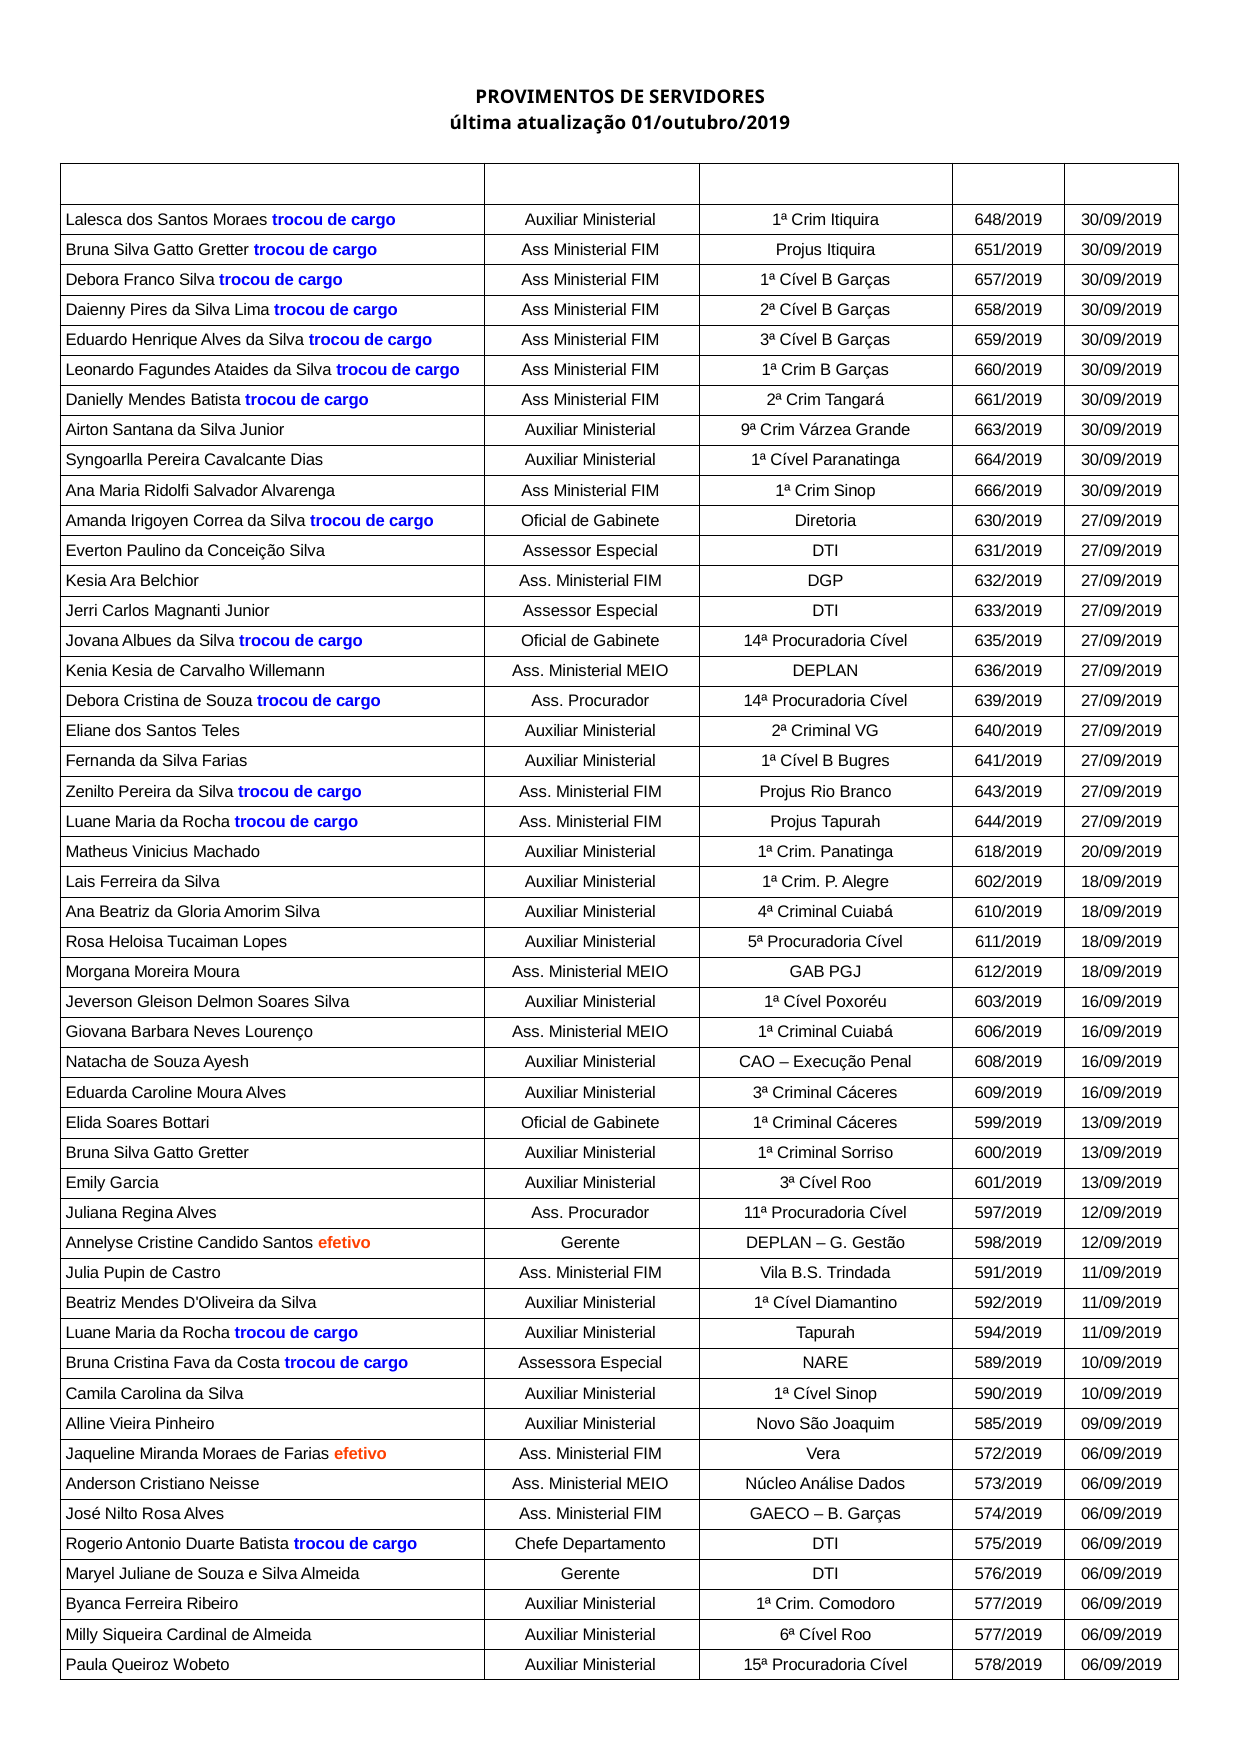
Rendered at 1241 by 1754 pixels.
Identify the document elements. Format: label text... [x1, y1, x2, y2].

table_cell 30/09/2019 [1065, 296, 1178, 324]
table_cell Byanca Ferreira Ribeiro [61, 1590, 484, 1619]
table_cell 27/09/2019 [1065, 687, 1178, 716]
table_cell Amanda Irigoyen Correa da Silva trocou de cargo [61, 506, 484, 535]
table_header [1065, 164, 1178, 204]
table_header [700, 164, 952, 204]
table_cell CAO – Execução Penal [700, 1048, 952, 1077]
table_cell 633/2019 [953, 597, 1064, 626]
table_cell 572/2019 [953, 1440, 1064, 1468]
table_cell 1ª Criminal Cuiabá [700, 1018, 952, 1047]
table_cell Ass Ministerial FIM [485, 235, 699, 264]
table_cell Auxiliar Ministerial [485, 747, 699, 776]
table_cell Chefe Departamento [485, 1530, 699, 1559]
table_cell 631/2019 [953, 536, 1064, 565]
text PROVIMENTOS DE SERVIDORES [59, 83, 1181, 109]
table_cell 30/09/2019 [1065, 476, 1178, 505]
table_cell 575/2019 [953, 1530, 1064, 1559]
table_cell Eduardo Henrique Alves da Silva trocou de cargo [61, 326, 484, 355]
table_cell 574/2019 [953, 1500, 1064, 1529]
table_cell 590/2019 [953, 1379, 1064, 1408]
table_cell 644/2019 [953, 807, 1064, 836]
table_cell Matheus Vinicius Machado [61, 837, 484, 866]
table_cell Ass Ministerial FIM [485, 476, 699, 505]
table_cell 606/2019 [953, 1018, 1064, 1047]
table_cell Julia Pupin de Castro [61, 1259, 484, 1288]
table_cell 11/09/2019 [1065, 1289, 1178, 1318]
table_cell 16/09/2019 [1065, 988, 1178, 1017]
table_cell 600/2019 [953, 1139, 1064, 1167]
table_cell Elida Soares Bottari [61, 1108, 484, 1137]
table_cell 11/09/2019 [1065, 1319, 1178, 1348]
table_cell 639/2019 [953, 687, 1064, 716]
table_cell 663/2019 [953, 416, 1064, 445]
table_cell Auxiliar Ministerial [485, 1379, 699, 1408]
table_cell Ass Ministerial FIM [485, 265, 699, 294]
table_cell DTI [700, 536, 952, 565]
table_header [485, 164, 699, 204]
table_cell Bruna Silva Gatto Gretter trocou de cargo [61, 235, 484, 264]
table_cell 27/09/2019 [1065, 597, 1178, 626]
table_cell Auxiliar Ministerial [485, 1590, 699, 1619]
table_cell 1ª Crim Sinop [700, 476, 952, 505]
table_cell 30/09/2019 [1065, 205, 1178, 234]
table_cell Auxiliar Ministerial [485, 898, 699, 927]
table_cell 573/2019 [953, 1470, 1064, 1499]
table_cell Oficial de Gabinete [485, 627, 699, 656]
table_cell Auxiliar Ministerial [485, 1048, 699, 1077]
table_cell Ass. Ministerial MEIO [485, 1470, 699, 1499]
table_cell 27/09/2019 [1065, 536, 1178, 565]
table_cell DTI [700, 1530, 952, 1559]
table_cell Eliane dos Santos Teles [61, 717, 484, 746]
text última atualização 01/outubro/2019 [59, 109, 1181, 135]
table_cell 597/2019 [953, 1199, 1064, 1228]
table_cell Juliana Regina Alves [61, 1199, 484, 1228]
table_cell Auxiliar Ministerial [485, 837, 699, 866]
table_cell Paula Queiroz Wobeto [61, 1650, 484, 1679]
table_cell 603/2019 [953, 988, 1064, 1017]
table_cell Ass Ministerial FIM [485, 386, 699, 415]
table_cell Jerri Carlos Magnanti Junior [61, 597, 484, 626]
table_cell 06/09/2019 [1065, 1590, 1178, 1619]
table_cell Auxiliar Ministerial [485, 1650, 699, 1679]
table_cell Luane Maria da Rocha trocou de cargo [61, 1319, 484, 1348]
table_cell 651/2019 [953, 235, 1064, 264]
table_cell 661/2019 [953, 386, 1064, 415]
table_cell Debora Franco Silva trocou de cargo [61, 265, 484, 294]
table_cell 18/09/2019 [1065, 867, 1178, 897]
table_cell 30/09/2019 [1065, 446, 1178, 475]
table_cell 643/2019 [953, 777, 1064, 806]
table_cell 27/09/2019 [1065, 717, 1178, 746]
table_cell 09/09/2019 [1065, 1409, 1178, 1438]
table_cell 602/2019 [953, 867, 1064, 897]
table_cell 06/09/2019 [1065, 1470, 1178, 1499]
table_cell DEPLAN [700, 657, 952, 686]
table_cell NARE [700, 1349, 952, 1378]
table_cell Maryel Juliane de Souza e Silva Almeida [61, 1560, 484, 1589]
table_cell 5ª Procuradoria Cível [700, 928, 952, 957]
table_cell Auxiliar Ministerial [485, 1319, 699, 1348]
table_cell 27/09/2019 [1065, 807, 1178, 836]
table_cell 601/2019 [953, 1169, 1064, 1198]
table_cell Natacha de Souza Ayesh [61, 1048, 484, 1077]
table_cell Lais Ferreira da Silva [61, 867, 484, 897]
table_cell 609/2019 [953, 1078, 1064, 1107]
table_cell 1ª Crim. P. Alegre [700, 867, 952, 897]
table_cell 27/09/2019 [1065, 747, 1178, 776]
table_cell 2ª Crim Tangará [700, 386, 952, 415]
table_cell 13/09/2019 [1065, 1139, 1178, 1167]
table_cell 13/09/2019 [1065, 1169, 1178, 1198]
table_cell 636/2019 [953, 657, 1064, 686]
table_cell 15ª Procuradoria Cível [700, 1650, 952, 1679]
table_cell 641/2019 [953, 747, 1064, 776]
table_cell Vera [700, 1440, 952, 1468]
table_cell 30/09/2019 [1065, 416, 1178, 445]
table_cell Kenia Kesia de Carvalho Willemann [61, 657, 484, 686]
table_cell Tapurah [700, 1319, 952, 1348]
table_cell 648/2019 [953, 205, 1064, 234]
table_cell Ass. Ministerial FIM [485, 566, 699, 596]
table_cell 12/09/2019 [1065, 1199, 1178, 1228]
table_cell Alline Vieira Pinheiro [61, 1409, 484, 1438]
table_cell 3ª Cível B Garças [700, 326, 952, 355]
table_cell Rogerio Antonio Duarte Batista trocou de cargo [61, 1530, 484, 1559]
table_cell 30/09/2019 [1065, 265, 1178, 294]
table_cell Milly Siqueira Cardinal de Almeida [61, 1620, 484, 1649]
table_cell 585/2019 [953, 1409, 1064, 1438]
table_cell Ass. Ministerial FIM [485, 777, 699, 806]
table_cell Projus Rio Branco [700, 777, 952, 806]
table_cell Auxiliar Ministerial [485, 1620, 699, 1649]
table_cell Jaqueline Miranda Moraes de Farias efetivo [61, 1440, 484, 1468]
table_cell 06/09/2019 [1065, 1620, 1178, 1649]
table_cell 14ª Procuradoria Cível [700, 687, 952, 716]
table_cell 1ª Cível Paranatinga [700, 446, 952, 475]
table_cell Auxiliar Ministerial [485, 928, 699, 957]
table_cell Eduarda Caroline Moura Alves [61, 1078, 484, 1107]
table_cell DGP [700, 566, 952, 596]
table_cell Jovana Albues da Silva trocou de cargo [61, 627, 484, 656]
table_cell 1ª Crim. Panatinga [700, 837, 952, 866]
table_cell 30/09/2019 [1065, 326, 1178, 355]
table_cell Bruna Silva Gatto Gretter [61, 1139, 484, 1167]
table_header [61, 164, 484, 204]
table_cell Projus Itiquira [700, 235, 952, 264]
table_cell 27/09/2019 [1065, 777, 1178, 806]
table_cell 578/2019 [953, 1650, 1064, 1679]
table_cell Camila Carolina da Silva [61, 1379, 484, 1408]
table_cell Ass. Ministerial MEIO [485, 958, 699, 987]
table_cell Ana Beatriz da Gloria Amorim Silva [61, 898, 484, 927]
table_cell 660/2019 [953, 356, 1064, 385]
table_cell Auxiliar Ministerial [485, 867, 699, 897]
table_cell Auxiliar Ministerial [485, 1409, 699, 1438]
table_cell Ass. Procurador [485, 687, 699, 716]
table_cell 640/2019 [953, 717, 1064, 746]
table_cell 589/2019 [953, 1349, 1064, 1378]
table_cell 2ª Cível B Garças [700, 296, 952, 324]
table_cell 1ª Crim Itiquira [700, 205, 952, 234]
table_cell Beatriz Mendes D'Oliveira da Silva [61, 1289, 484, 1318]
table_cell Kesia Ara Belchior [61, 566, 484, 596]
table_cell Ass. Ministerial FIM [485, 1440, 699, 1468]
table_cell Ass. Procurador [485, 1199, 699, 1228]
table_cell 666/2019 [953, 476, 1064, 505]
table_cell Ass Ministerial FIM [485, 326, 699, 355]
table_cell GAB PGJ [700, 958, 952, 987]
table_cell Leonardo Fagundes Ataides da Silva trocou de cargo [61, 356, 484, 385]
table_cell Ass. Ministerial FIM [485, 1259, 699, 1288]
table_cell Gerente [485, 1560, 699, 1589]
table_cell 16/09/2019 [1065, 1078, 1178, 1107]
table_cell 598/2019 [953, 1229, 1064, 1258]
table_cell DEPLAN – G. Gestão [700, 1229, 952, 1258]
table_cell Ass. Ministerial FIM [485, 1500, 699, 1529]
table_cell Luane Maria da Rocha trocou de cargo [61, 807, 484, 836]
table_cell 27/09/2019 [1065, 627, 1178, 656]
table_cell José Nilto Rosa Alves [61, 1500, 484, 1529]
table_cell 577/2019 [953, 1620, 1064, 1649]
table_cell 658/2019 [953, 296, 1064, 324]
table_cell Auxiliar Ministerial [485, 1289, 699, 1318]
table_cell Morgana Moreira Moura [61, 958, 484, 987]
table_cell Bruna Cristina Fava da Costa trocou de cargo [61, 1349, 484, 1378]
table_cell 1ª Crim B Garças [700, 356, 952, 385]
table_cell Ass Ministerial FIM [485, 296, 699, 324]
table_cell Auxiliar Ministerial [485, 988, 699, 1017]
table_cell Auxiliar Ministerial [485, 416, 699, 445]
table_cell 659/2019 [953, 326, 1064, 355]
table_cell 18/09/2019 [1065, 958, 1178, 987]
table_cell Ana Maria Ridolfi Salvador Alvarenga [61, 476, 484, 505]
table_cell Projus Tapurah [700, 807, 952, 836]
table_cell 611/2019 [953, 928, 1064, 957]
table_cell Núcleo Análise Dados [700, 1470, 952, 1499]
table_cell 632/2019 [953, 566, 1064, 596]
table_cell Giovana Barbara Neves Lourenço [61, 1018, 484, 1047]
table_cell 30/09/2019 [1065, 386, 1178, 415]
table_cell Fernanda da Silva Farias [61, 747, 484, 776]
table_cell 06/09/2019 [1065, 1440, 1178, 1468]
table_cell 27/09/2019 [1065, 506, 1178, 535]
table_cell Oficial de Gabinete [485, 506, 699, 535]
table_cell Rosa Heloisa Tucaiman Lopes [61, 928, 484, 957]
table_cell 664/2019 [953, 446, 1064, 475]
table_cell Daienny Pires da Silva Lima trocou de cargo [61, 296, 484, 324]
table_cell Ass. Ministerial FIM [485, 807, 699, 836]
table_cell Auxiliar Ministerial [485, 1139, 699, 1167]
table_cell 1ª Cível B Bugres [700, 747, 952, 776]
table_cell 1ª Cível Poxoréu [700, 988, 952, 1017]
table_cell Everton Paulino da Conceição Silva [61, 536, 484, 565]
table_cell 1ª Cível B Garças [700, 265, 952, 294]
table_cell 599/2019 [953, 1108, 1064, 1137]
table_cell 2ª Criminal VG [700, 717, 952, 746]
table_cell Jeverson Gleison Delmon Soares Silva [61, 988, 484, 1017]
table_cell 18/09/2019 [1065, 898, 1178, 927]
table_cell Auxiliar Ministerial [485, 1078, 699, 1107]
table_cell Syngoarlla Pereira Cavalcante Dias [61, 446, 484, 475]
table_header [953, 164, 1064, 204]
table_cell 1ª Cível Sinop [700, 1379, 952, 1408]
table_cell 3ª Cível Roo [700, 1169, 952, 1198]
table_cell 657/2019 [953, 265, 1064, 294]
table_cell Debora Cristina de Souza trocou de cargo [61, 687, 484, 716]
table_cell Emily Garcia [61, 1169, 484, 1198]
table_cell 610/2019 [953, 898, 1064, 927]
table_cell 4ª Criminal Cuiabá [700, 898, 952, 927]
table_cell 1ª Crim. Comodoro [700, 1590, 952, 1619]
table_cell 06/09/2019 [1065, 1650, 1178, 1679]
table_cell 3ª Criminal Cáceres [700, 1078, 952, 1107]
table_cell 11/09/2019 [1065, 1259, 1178, 1288]
table_cell DTI [700, 597, 952, 626]
table_cell Assessor Especial [485, 597, 699, 626]
table_cell Annelyse Cristine Candido Santos efetivo [61, 1229, 484, 1258]
table_cell Anderson Cristiano Neisse [61, 1470, 484, 1499]
table_cell 12/09/2019 [1065, 1229, 1178, 1258]
table_cell 608/2019 [953, 1048, 1064, 1077]
table_cell 16/09/2019 [1065, 1018, 1178, 1047]
table_cell 6ª Cível Roo [700, 1620, 952, 1649]
table_cell Assessora Especial [485, 1349, 699, 1378]
table_cell 18/09/2019 [1065, 928, 1178, 957]
table_cell 27/09/2019 [1065, 566, 1178, 596]
table_cell Assessor Especial [485, 536, 699, 565]
table_cell 10/09/2019 [1065, 1379, 1178, 1408]
table_cell Gerente [485, 1229, 699, 1258]
table_cell 11ª Procuradoria Cível [700, 1199, 952, 1228]
table_cell 30/09/2019 [1065, 356, 1178, 385]
table_cell 592/2019 [953, 1289, 1064, 1318]
table_cell Auxiliar Ministerial [485, 1169, 699, 1198]
table_cell Auxiliar Ministerial [485, 446, 699, 475]
table_cell Airton Santana da Silva Junior [61, 416, 484, 445]
table_cell Vila B.S. Trindada [700, 1259, 952, 1288]
table_cell DTI [700, 1560, 952, 1589]
table_cell 618/2019 [953, 837, 1064, 866]
table_cell 577/2019 [953, 1590, 1064, 1619]
table_cell Ass. Ministerial MEIO [485, 657, 699, 686]
table_cell Auxiliar Ministerial [485, 717, 699, 746]
table_cell 06/09/2019 [1065, 1500, 1178, 1529]
table_cell 16/09/2019 [1065, 1048, 1178, 1077]
table_cell 630/2019 [953, 506, 1064, 535]
table_cell Danielly Mendes Batista trocou de cargo [61, 386, 484, 415]
table_cell 13/09/2019 [1065, 1108, 1178, 1137]
table_cell Auxiliar Ministerial [485, 205, 699, 234]
table_cell Diretoria [700, 506, 952, 535]
table_cell 1ª Criminal Cáceres [700, 1108, 952, 1137]
table_cell 06/09/2019 [1065, 1530, 1178, 1559]
table_cell 635/2019 [953, 627, 1064, 656]
table_cell Oficial de Gabinete [485, 1108, 699, 1137]
table_cell 06/09/2019 [1065, 1560, 1178, 1589]
table_cell Ass Ministerial FIM [485, 356, 699, 385]
table_cell 9ª Crim Várzea Grande [700, 416, 952, 445]
table_cell Zenilto Pereira da Silva trocou de cargo [61, 777, 484, 806]
table_cell 27/09/2019 [1065, 657, 1178, 686]
table_cell 1ª Cível Diamantino [700, 1289, 952, 1318]
table_cell Ass. Ministerial MEIO [485, 1018, 699, 1047]
table_cell 594/2019 [953, 1319, 1064, 1348]
table_cell 612/2019 [953, 958, 1064, 987]
table_cell 10/09/2019 [1065, 1349, 1178, 1378]
table_cell 1ª Criminal Sorriso [700, 1139, 952, 1167]
table_cell 576/2019 [953, 1560, 1064, 1589]
table_cell 591/2019 [953, 1259, 1064, 1288]
table_cell Lalesca dos Santos Moraes trocou de cargo [61, 205, 484, 234]
table_cell 20/09/2019 [1065, 837, 1178, 866]
table_cell GAECO – B. Garças [700, 1500, 952, 1529]
table_cell 14ª Procuradoria Cível [700, 627, 952, 656]
table_cell Novo São Joaquim [700, 1409, 952, 1438]
table_cell 30/09/2019 [1065, 235, 1178, 264]
